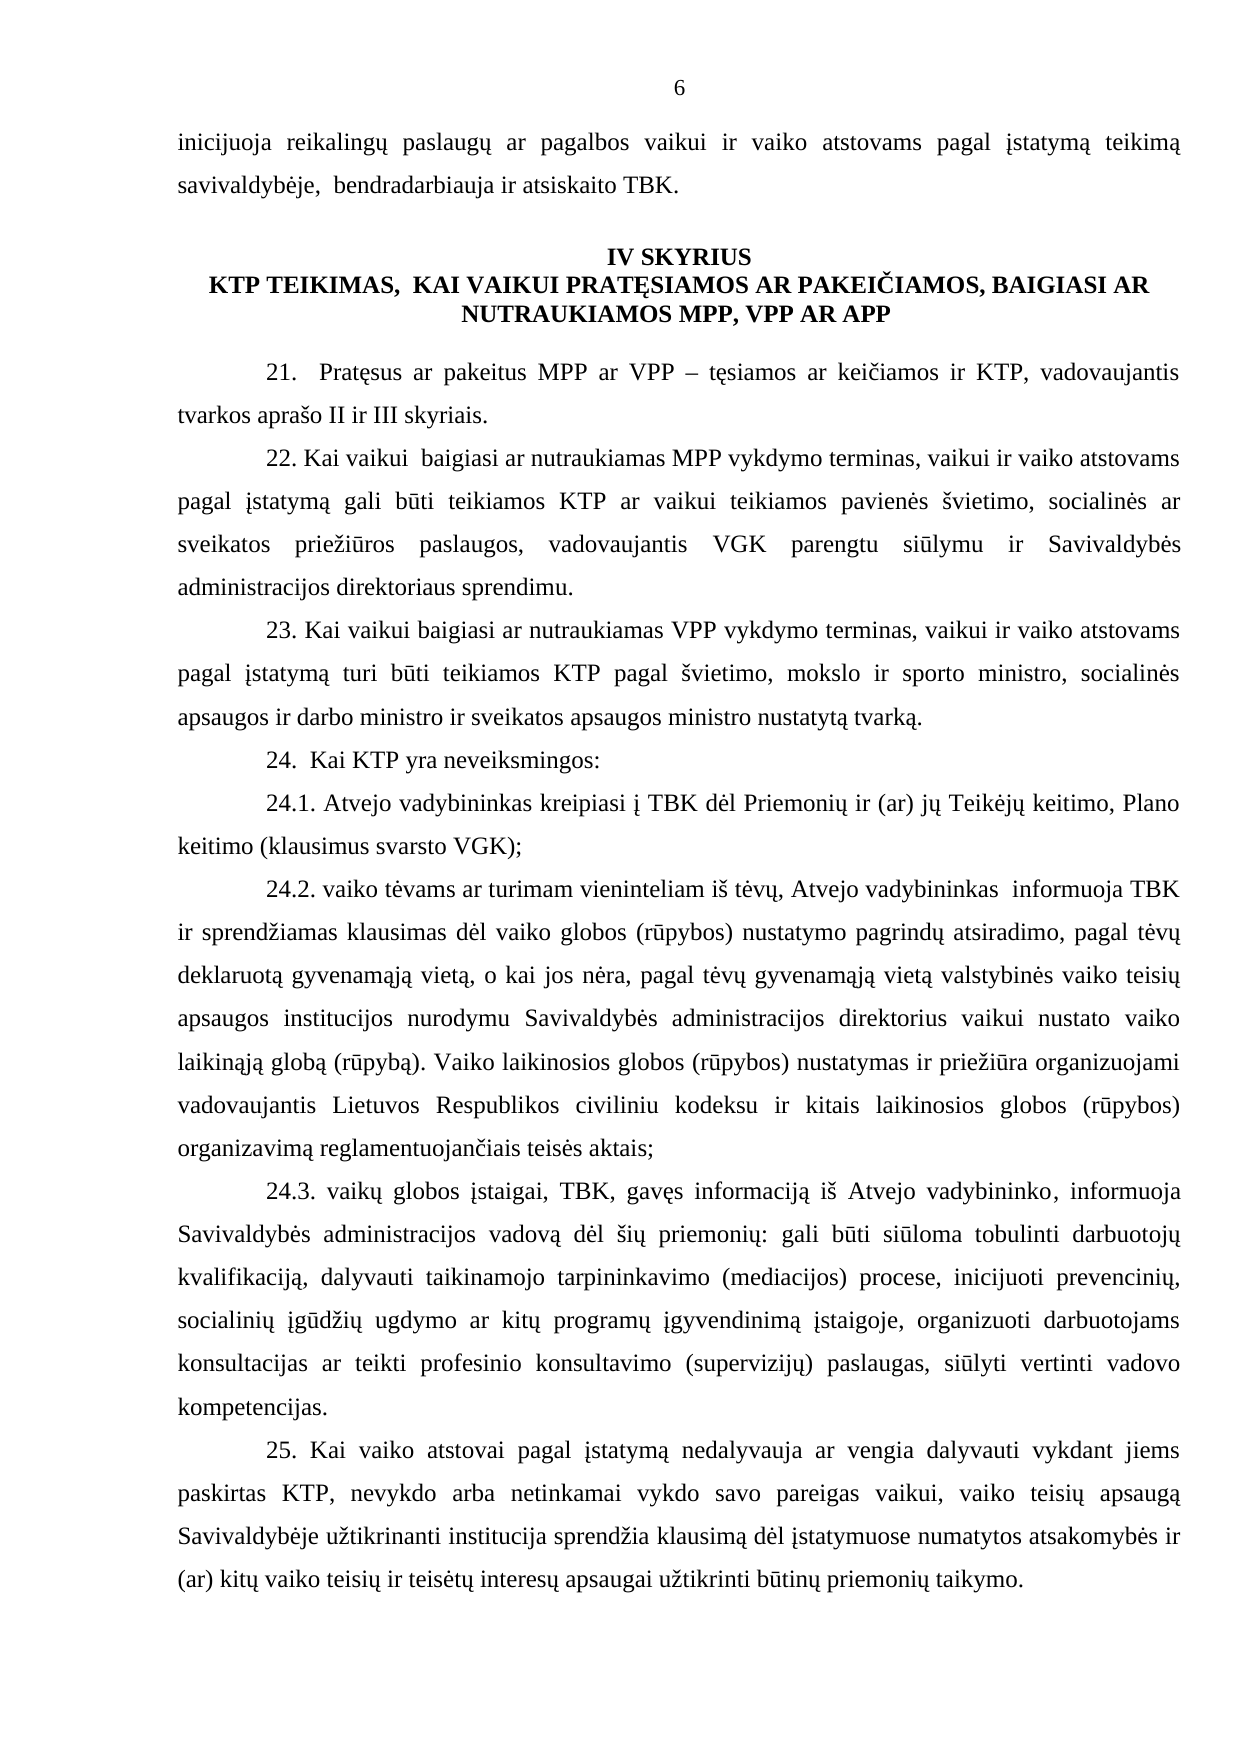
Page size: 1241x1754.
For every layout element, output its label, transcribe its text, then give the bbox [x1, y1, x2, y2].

text 24.1. Atvejo vadybininkas kreipiasi į TBK dėl Priemonių ir (ar) jų Teikėjų keitimo, Plano keitimo (klausimus svarsto VGK); [177, 788, 1181, 860]
text 22. Kai vaikui baigiasi ar nutraukiamas MPP vykdymo terminas, vaikui ir vaiko atstovams pagal įstatymą gali būti teikiamos KTP ar vaikui teikiamos pavienės švietimo, socialinės ar sveikatos priežiūros paslaugos, vadovaujantis VGK parengtu siūlymu ir Savivaldybės administracijos direktoriaus sprendimu. [177, 443, 1181, 601]
text inicijuoja reikalingų paslaugų ar pagalbos vaikui ir vaiko atstovams pagal įstatymą teikimą savivaldybėje, bendradarbiauja ir atsiskaito TBK. [177, 127, 1181, 198]
text 24.3. vaikų globos įstaigai, TBK, gavęs informaciją iš Atvejo vadybininko, informuoja Savivaldybės administracijos vadovą dėl šių priemonių: gali būti siūloma tobulinti darbuotojų kvalifikaciją, dalyvauti taikinamojo tarpininkavimo (mediacijos) procese, inicijuoti prevencinių, socialinių įgūdžių ugdymo ar kitų programų įgyvendinimą įstaigoje, organizuoti darbuotojams konsultacijas ar teikti profesinio konsultavimo (supervizijų) paslaugas, siūlyti vertinti vadovo kompetencijas. [177, 1176, 1181, 1420]
text KTP TEIKIMAS, KAI VAIKUI PRATĘSIAMOS AR PAKEIČIAMOS, BAIGIASI AR NUTRAUKIAMOS MPP, VPP AR APP [177, 270, 1181, 328]
text 24. Kai KTP yra neveiksmingos: [177, 745, 1181, 773]
text 21. Pratęsus ar pakeitus MPP ar VPP – tęsiamos ar keičiamos ir KTP, vadovaujantis tvarkos aprašo II ir III skyriais. [177, 357, 1181, 428]
text 25. Kai vaiko atstovai pagal įstatymą nedalyvauja ar vengia dalyvauti vykdant jiems paskirtas KTP, nevykdo arba netinkamai vykdo savo pareigas vaikui, vaiko teisių apsaugą Savivaldybėje užtikrinanti institucija sprendžia klausimą dėl įstatymuose numatytos atsakomybės ir (ar) kitų vaiko teisių ir teisėtų interesų apsaugai užtikrinti būtinų priemonių taikymo. [177, 1435, 1181, 1593]
text 23. Kai vaikui baigiasi ar nutraukiamas VPP vykdymo terminas, vaikui ir vaiko atstovams pagal įstatymą turi būti teikiamos KTP pagal švietimo, mokslo ir sporto ministro, socialinės apsaugos ir darbo ministro ir sveikatos apsaugos ministro nustatytą tvarką. [177, 615, 1181, 730]
text 24.2. vaiko tėvams ar turimam vieninteliam iš tėvų, Atvejo vadybininkas informuoja TBK ir sprendžiamas klausimas dėl vaiko globos (rūpybos) nustatymo pagrindų atsiradimo, pagal tėvų deklaruotą gyvenamąją vietą, o kai jos nėra, pagal tėvų gyvenamąją vietą valstybinės vaiko teisių apsaugos institucijos nurodymu Savivaldybės administracijos direktorius vaikui nustato vaiko laikinąją globą (rūpybą). Vaiko laikinosios globos (rūpybos) nustatymas ir priežiūra organizuojami vadovaujantis Lietuvos Respublikos civiliniu kodeksu ir kitais laikinosios globos (rūpybos) organizavimą reglamentuojančiais teisės aktais; [177, 874, 1181, 1162]
text IV SKYRIUS [177, 242, 1181, 270]
